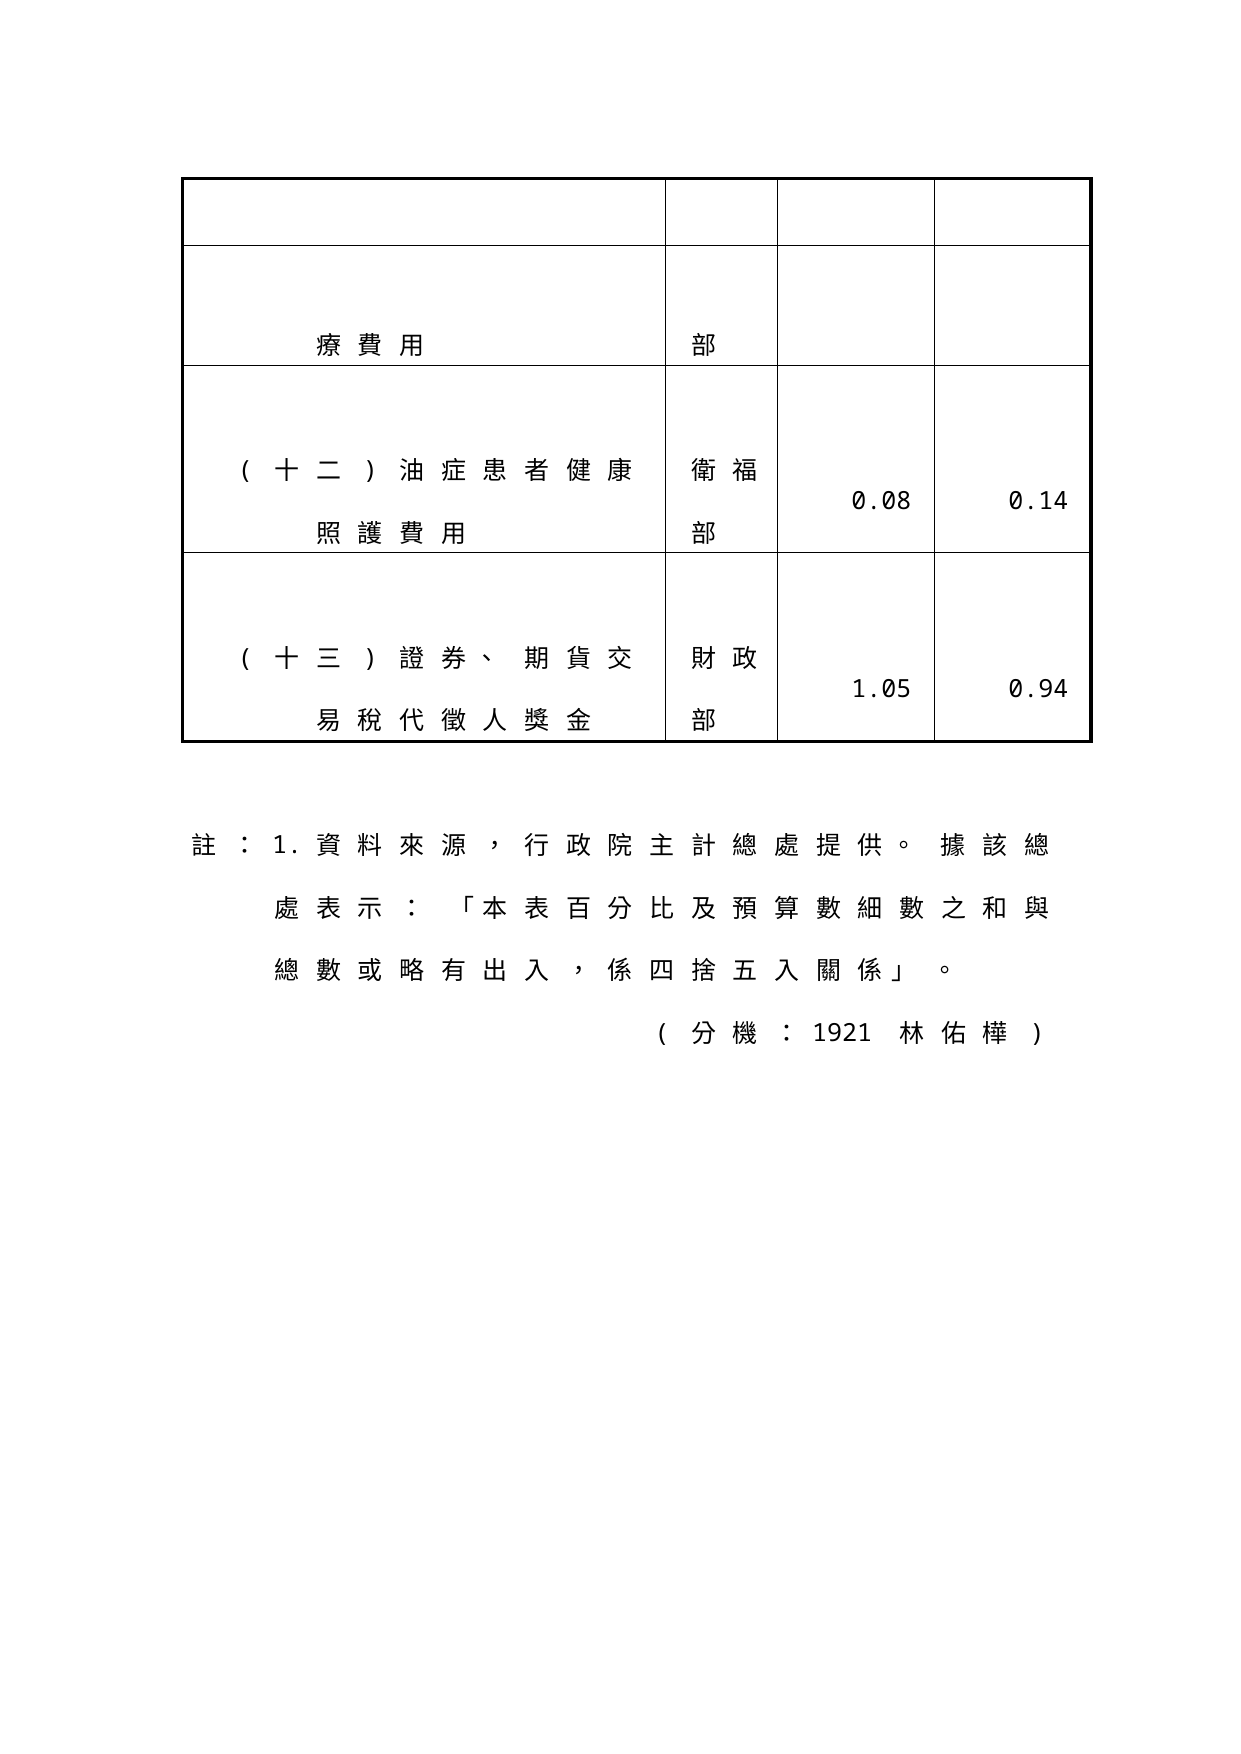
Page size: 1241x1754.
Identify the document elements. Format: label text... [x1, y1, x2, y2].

table_header [666, 180, 777, 245]
table_cell 22.76 [778, 246, 934, 365]
table_cell (十一)傳染病防治醫療費用 [184, 246, 665, 365]
table_cell (十二)油症患者健康照護費用 [184, 366, 665, 552]
table_cell 衛福部 [666, 246, 777, 365]
table_cell 23.77 [935, 246, 1089, 365]
table_cell 0.14 [935, 366, 1089, 552]
table_header [184, 180, 665, 245]
table_cell 0.08 [778, 366, 934, 552]
table_cell (十三)證券、期貨交易稅代徵人獎金 [184, 553, 665, 740]
table_cell 0.94 [935, 553, 1089, 740]
text 註：1.資料來源，行政院主計總處提供。據該總處表示：「本表百分比及預算數細數之和與總數或略有出入，係四捨五入關係」。 [183, 802, 1058, 990]
table_header [935, 180, 1089, 245]
text (分機：1921 林佑樺) [183, 990, 1058, 1052]
table_cell 1.05 [778, 553, 934, 740]
table_header [778, 180, 934, 245]
table_cell 財政部 [666, 553, 777, 740]
table_cell 衛福部 [666, 366, 777, 552]
